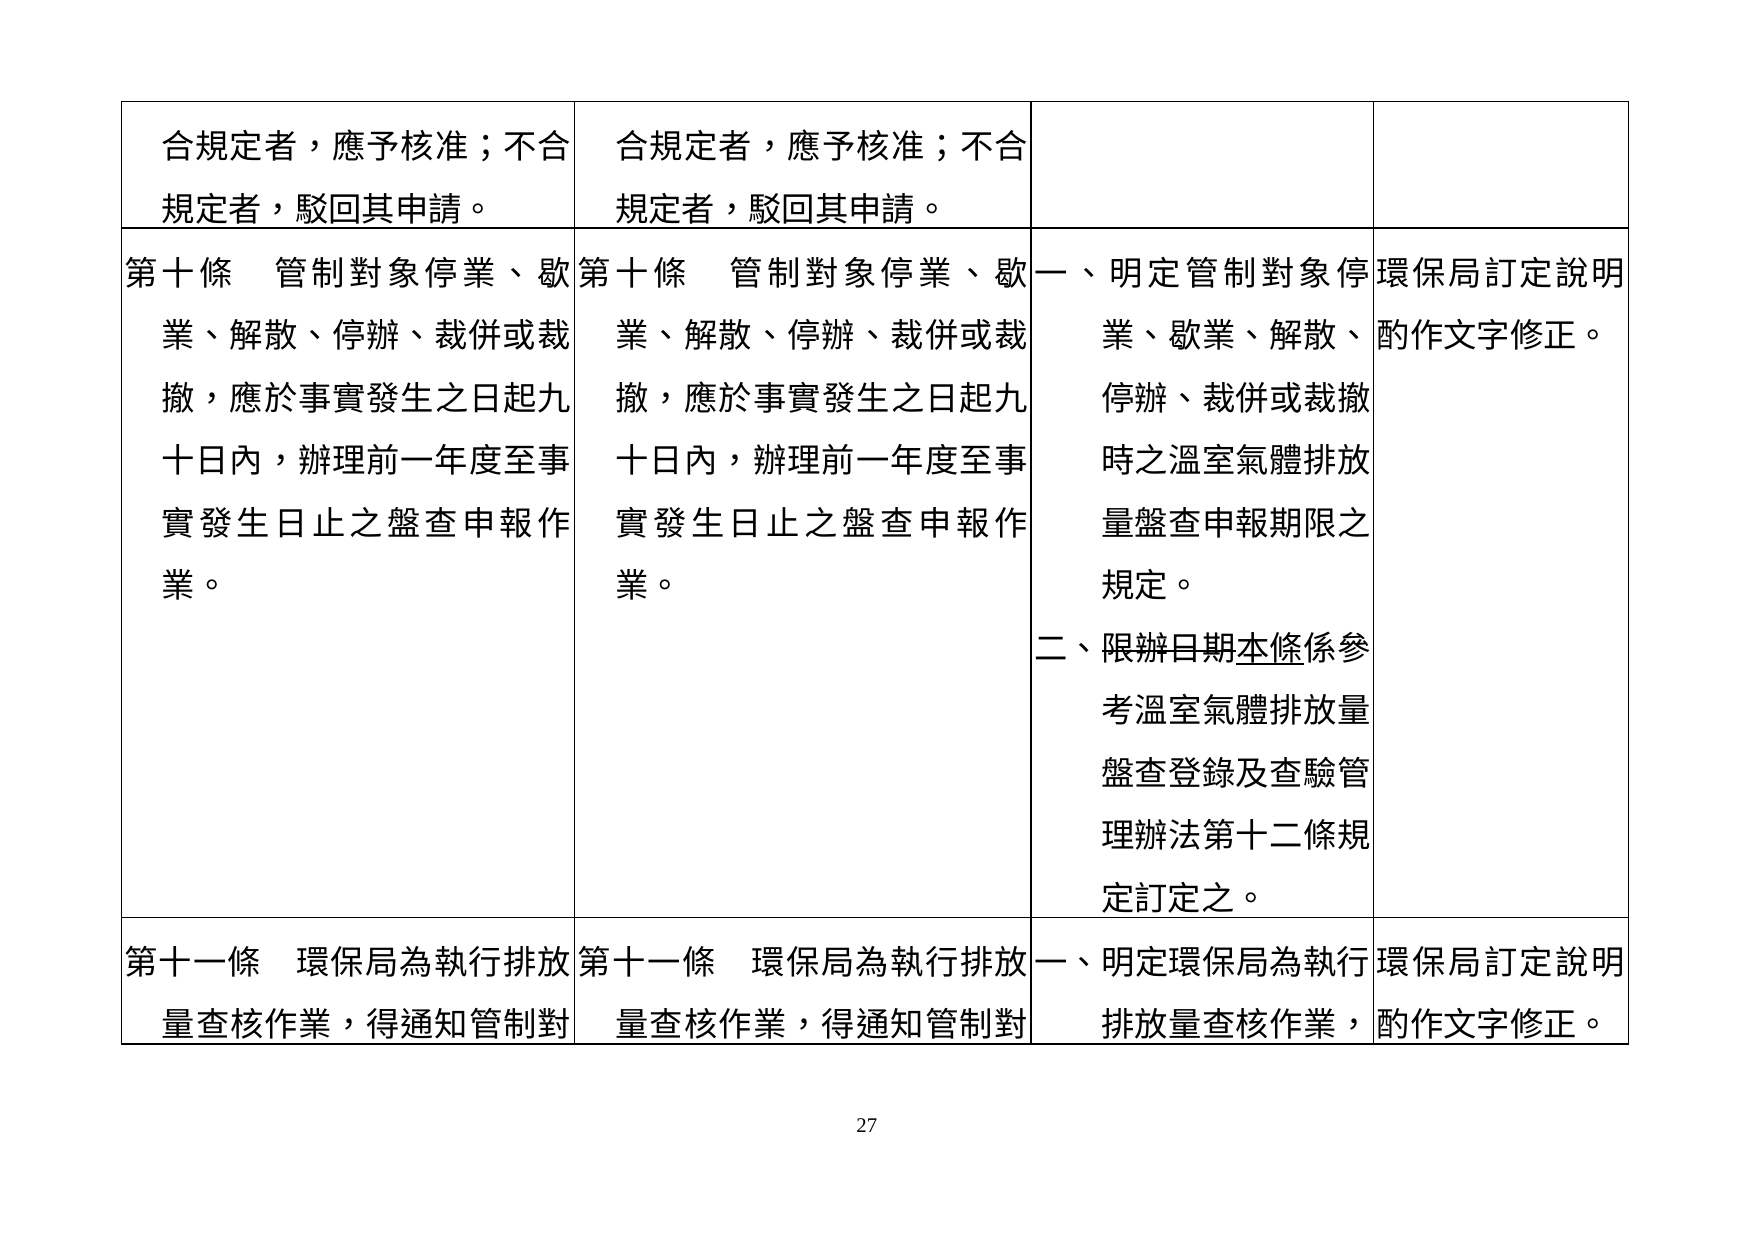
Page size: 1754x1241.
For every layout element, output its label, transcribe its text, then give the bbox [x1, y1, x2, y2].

table_cell [1032, 102, 1373, 227]
table_cell 第十條 管制對象停業、歇業、解散、停辦、裁併或裁撤，應於事實發生之日起九十日內，辦理前一年度至事實發生日止之盤查申報作業。 [575, 229, 1030, 916]
table_cell 環保局訂定說明酌作文字修正。 [1374, 918, 1628, 1043]
table_cell 第十一條 環保局為執行排放量查核作業，得通知管制對 [122, 918, 574, 1043]
table_cell [1374, 102, 1628, 227]
table_cell 第十一條 環保局為執行排放量查核作業，得通知管制對 [575, 918, 1030, 1043]
table_cell 環保局訂定說明酌作文字修正。 [1374, 229, 1628, 916]
table_cell 第十條 管制對象停業、歇業、解散、停辦、裁併或裁撤，應於事實發生之日起九十日內，辦理前一年度至事實發生日止之盤查申報作業。 [122, 229, 574, 916]
table_cell 合規定者，應予核准；不合規定者，駁回其申請。 [122, 102, 574, 227]
table_cell 一、明定環保局為執行排放量查核作業， [1032, 918, 1373, 1043]
table_cell 一、明定管制對象停業、歇業、解散、停辦、裁併或裁撤時之溫室氣體排放量盤查申報期限之規定。 二、限辦日期本條係參考溫室氣體排放量盤查登錄及查驗管理辦法第十二條規定訂定之。 [1032, 229, 1373, 916]
table_cell 合規定者，應予核准；不合規定者，駁回其申請。 [575, 102, 1030, 227]
